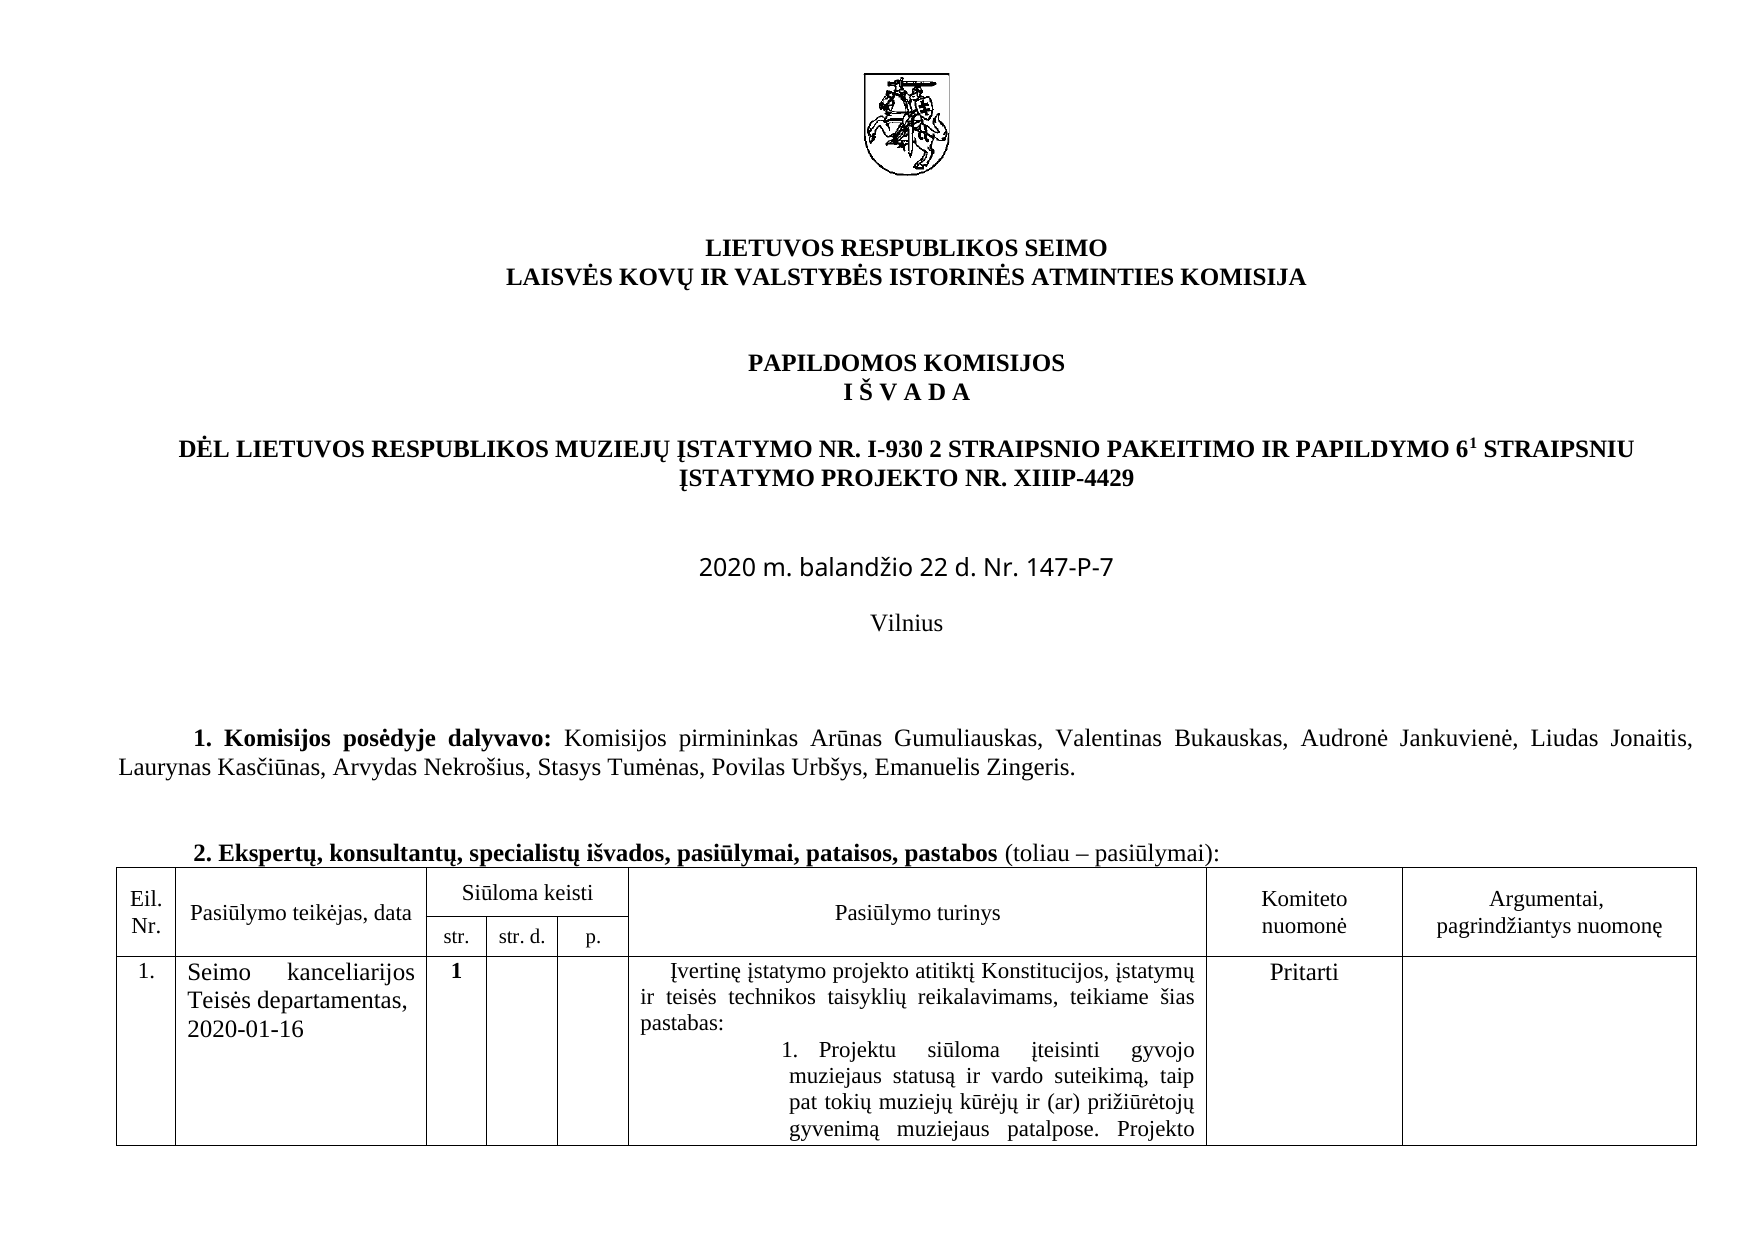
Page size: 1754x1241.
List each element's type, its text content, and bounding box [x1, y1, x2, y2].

table_cell 1. [117, 957, 175, 1145]
table_cell Pritarti [1207, 957, 1402, 1145]
table_cell [1403, 957, 1696, 1145]
table_header Siūloma keisti [427, 868, 628, 916]
text 2. Ekspertų, konsultantų, specialistų išvados, pasiūlymai, pataisos, pastabos (toliau – pasiūlymai): [118, 838, 1695, 867]
text PAPILDOMOS KOMISIJOS [118, 348, 1695, 377]
table_header Pasiūlymo teikėjas, data [176, 868, 426, 956]
table_cell str. d. [487, 917, 557, 956]
table_cell [487, 957, 557, 1145]
table_cell 1 [427, 957, 486, 1145]
table_header Komiteto nuomonė [1207, 868, 1402, 956]
table_cell Įvertinę įstatymo projekto atitiktį Konstitucijos, įstatymų ir teisės technikos taisyklių reikalavimams, teikiame šias pastabas: Projektu siūloma įteisinti gyvojo muziejaus statusą ir vardo suteikimą, taip pat tokių muziejų kūrėjų ir (ar) prižiūrėtojų gyvenimą muziejaus patalpose. Projekto [629, 957, 1206, 1145]
table_cell p. [558, 917, 628, 956]
table_header Eil. Nr. [117, 868, 175, 956]
table_cell Seimo kanceliarijos Teisės departamentas, 2020-01-16 [176, 957, 426, 1145]
text Vilnius [118, 608, 1695, 637]
text LIETUVOS RESPUBLIKOS SEIMO [118, 233, 1695, 262]
table_cell [558, 957, 628, 1145]
table_header Argumentai, pagrindžiantys nuomonę [1403, 868, 1696, 956]
text I Š V A D A [118, 377, 1695, 405]
text LAISVĖS KOVŲ IR VALSTYBĖS ISTORINĖS ATMINTIES KOMISIJA [118, 262, 1695, 290]
text DĖL LIETUVOS RESPUBLIKOS MUZIEJŲ ĮSTATYMO NR. I-930 2 STRAIPSNIO PAKEITIMO IR PAPILDYMO 61 STRAIPSNIU ĮSTATYMO PROJEKTO NR. XIIIP-4429 [118, 434, 1695, 492]
text 1. Komisijos posėdyje dalyvavo: Komisijos pirmininkas Arūnas Gumuliauskas, Valentinas Bukauskas, Audronė Jankuvienė, Liudas Jonaitis, Laurynas Kasčiūnas, Arvydas Nekrošius, Stasys Tumėnas, Povilas Urbšys, Emanuelis Zingeris. [118, 723, 1695, 781]
table_cell str. [427, 917, 486, 956]
table_header Pasiūlymo turinys [629, 868, 1206, 956]
text 2020 m. balandžio 22 d. Nr. 147-P-7 [118, 549, 1695, 583]
